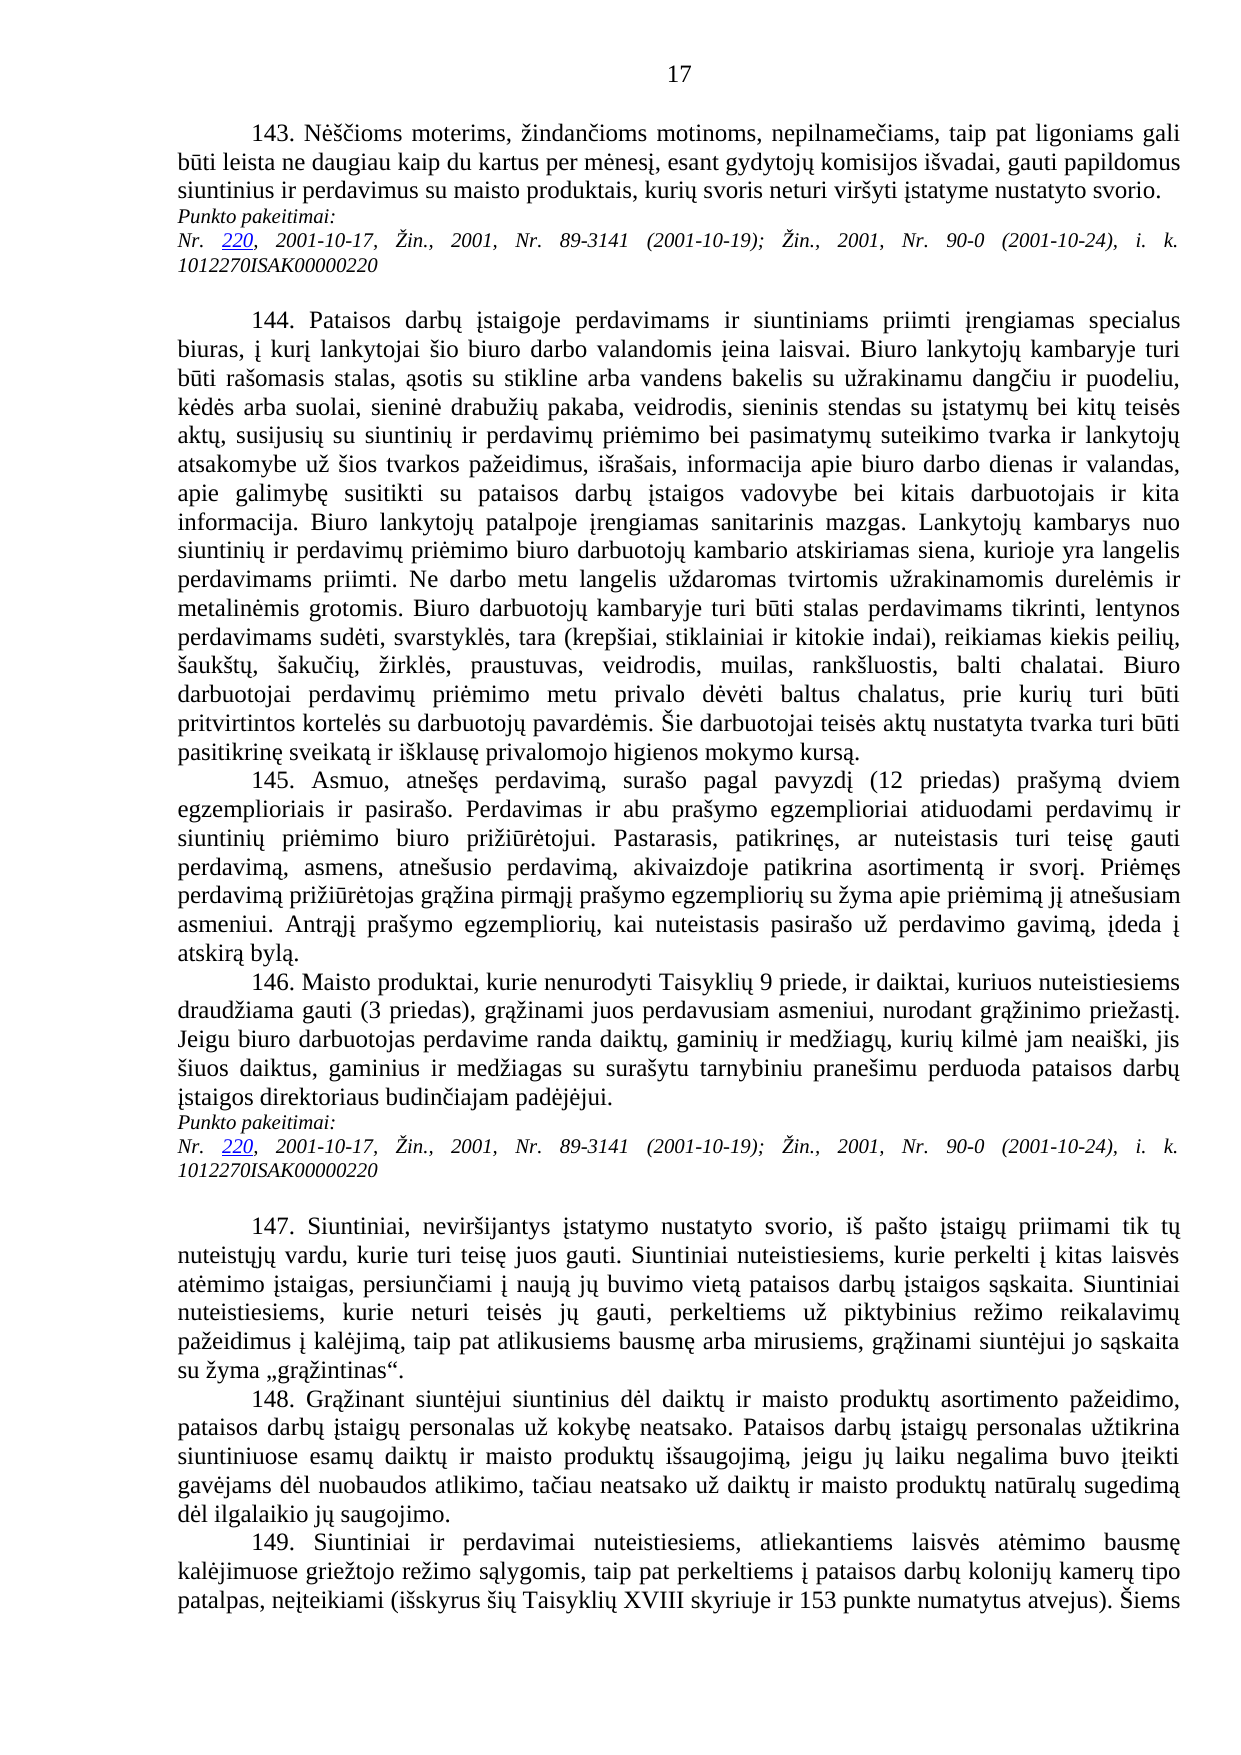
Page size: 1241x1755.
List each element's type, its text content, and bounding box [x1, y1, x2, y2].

text 143. Nėščioms moterims, žindančioms motinoms, nepilnamečiams, taip pat ligoniams gali būti leista ne daugiau kaip du kartus per mėnesį, esant gydytojų komisijos išvadai, gauti papildomus siuntinius ir perdavimus su maisto produktais, kurių svoris neturi viršyti įstatyme nustatyto svorio. [177, 118, 1181, 204]
text 144. Pataisos darbų įstaigoje perdavimams ir siuntiniams priimti įrengiamas specialus biuras, į kurį lankytojai šio biuro darbo valandomis įeina laisvai. Biuro lankytojų kambaryje turi būti rašomasis stalas, ąsotis su stikline arba vandens bakelis su užrakinamu dangčiu ir puodeliu, kėdės arba suolai, sieninė drabužių pakaba, veidrodis, sieninis stendas su įstatymų bei kitų teisės aktų, susijusių su siuntinių ir perdavimų priėmimo bei pasimatymų suteikimo tvarka ir lankytojų atsakomybe už šios tvarkos pažeidimus, išrašais, informacija apie biuro darbo dienas ir valandas, apie galimybę susitikti su pataisos darbų įstaigos vadovybe bei kitais darbuotojais ir kita informacija. Biuro lankytojų patalpoje įrengiamas sanitarinis mazgas. Lankytojų kambarys nuo siuntinių ir perdavimų priėmimo biuro darbuotojų kambario atskiriamas siena, kurioje yra langelis perdavimams priimti. Ne darbo metu langelis uždaromas tvirtomis užrakinamomis durelėmis ir metalinėmis grotomis. Biuro darbuotojų kambaryje turi būti stalas perdavimams tikrinti, lentynos perdavimams sudėti, svarstyklės, tara (krepšiai, stiklainiai ir kitokie indai), reikiamas kiekis peilių, šaukštų, šakučių, žirklės, praustuvas, veidrodis, muilas, rankšluostis, balti chalatai. Biuro darbuotojai perdavimų priėmimo metu privalo dėvėti baltus chalatus, prie kurių turi būti pritvirtintos kortelės su darbuotojų pavardėmis. Šie darbuotojai teisės aktų nustatyta tvarka turi būti pasitikrinę sveikatą ir išklausę privalomojo higienos mokymo kursą. [177, 305, 1181, 765]
text Punkto pakeitimai: [177, 204, 1181, 228]
text 149. Siuntiniai ir perdavimai nuteistiesiems, atliekantiems laisvės atėmimo bausmę kalėjimuose griežtojo režimo sąlygomis, taip pat perkeltiems į pataisos darbų kolonijų kamerų tipo patalpas, neįteikiami (išskyrus šių Taisyklių XVIII skyriuje ir 153 punkte numatytus atvejus). Šiems [177, 1527, 1181, 1614]
text Nr. 220, 2001-10-17, Žin., 2001, Nr. 89-3141 (2001-10-19); Žin., 2001, Nr. 90-0 (2001-10-24), i. k. 1012270ISAK00000220 [177, 1134, 1181, 1182]
text Nr. 220, 2001-10-17, Žin., 2001, Nr. 89-3141 (2001-10-19); Žin., 2001, Nr. 90-0 (2001-10-24), i. k. 1012270ISAK00000220 [177, 228, 1181, 277]
text 145. Asmuo, atnešęs perdavimą, surašo pagal pavyzdį (12 priedas) prašymą dviem egzemplioriais ir pasirašo. Perdavimas ir abu prašymo egzemplioriai atiduodami perdavimų ir siuntinių priėmimo biuro prižiūrėtojui. Pastarasis, patikrinęs, ar nuteistasis turi teisę gauti perdavimą, asmens, atnešusio perdavimą, akivaizdoje patikrina asortimentą ir svorį. Priėmęs perdavimą prižiūrėtojas grąžina pirmąjį prašymo egzempliorių su žyma apie priėmimą jį atnešusiam asmeniui. Antrąjį prašymo egzempliorių, kai nuteistasis pasirašo už perdavimo gavimą, įdeda į atskirą bylą. [177, 765, 1181, 967]
text 147. Siuntiniai, neviršijantys įstatymo nustatyto svorio, iš pašto įstaigų priimami tik tų nuteistųjų vardu, kurie turi teisę juos gauti. Siuntiniai nuteistiesiems, kurie perkelti į kitas laisvės atėmimo įstaigas, persiunčiami į naują jų buvimo vietą pataisos darbų įstaigos sąskaita. Siuntiniai nuteistiesiems, kurie neturi teisės jų gauti, perkeltiems už piktybinius režimo reikalavimų pažeidimus į kalėjimą, taip pat atlikusiems bausmę arba mirusiems, grąžinami siuntėjui jo sąskaita su žyma „grąžintinas“. [177, 1211, 1181, 1384]
text Punkto pakeitimai: [177, 1110, 1181, 1134]
text 146. Maisto produktai, kurie nenurodyti Taisyklių 9 priede, ir daiktai, kuriuos nuteistiesiems draudžiama gauti (3 priedas), grąžinami juos perdavusiam asmeniui, nurodant grąžinimo priežastį. Jeigu biuro darbuotojas perdavime randa daiktų, gaminių ir medžiagų, kurių kilmė jam neaiški, jis šiuos daiktus, gaminius ir medžiagas su surašytu tarnybiniu pranešimu perduoda pataisos darbų įstaigos direktoriaus budinčiajam padėjėjui. [177, 967, 1181, 1110]
text 148. Grąžinant siuntėjui siuntinius dėl daiktų ir maisto produktų asortimento pažeidimo, pataisos darbų įstaigų personalas už kokybę neatsako. Pataisos darbų įstaigų personalas užtikrina siuntiniuose esamų daiktų ir maisto produktų išsaugojimą, jeigu jų laiku negalima buvo įteikti gavėjams dėl nuobaudos atlikimo, tačiau neatsako už daiktų ir maisto produktų natūralų sugedimą dėl ilgalaikio jų saugojimo. [177, 1384, 1181, 1527]
